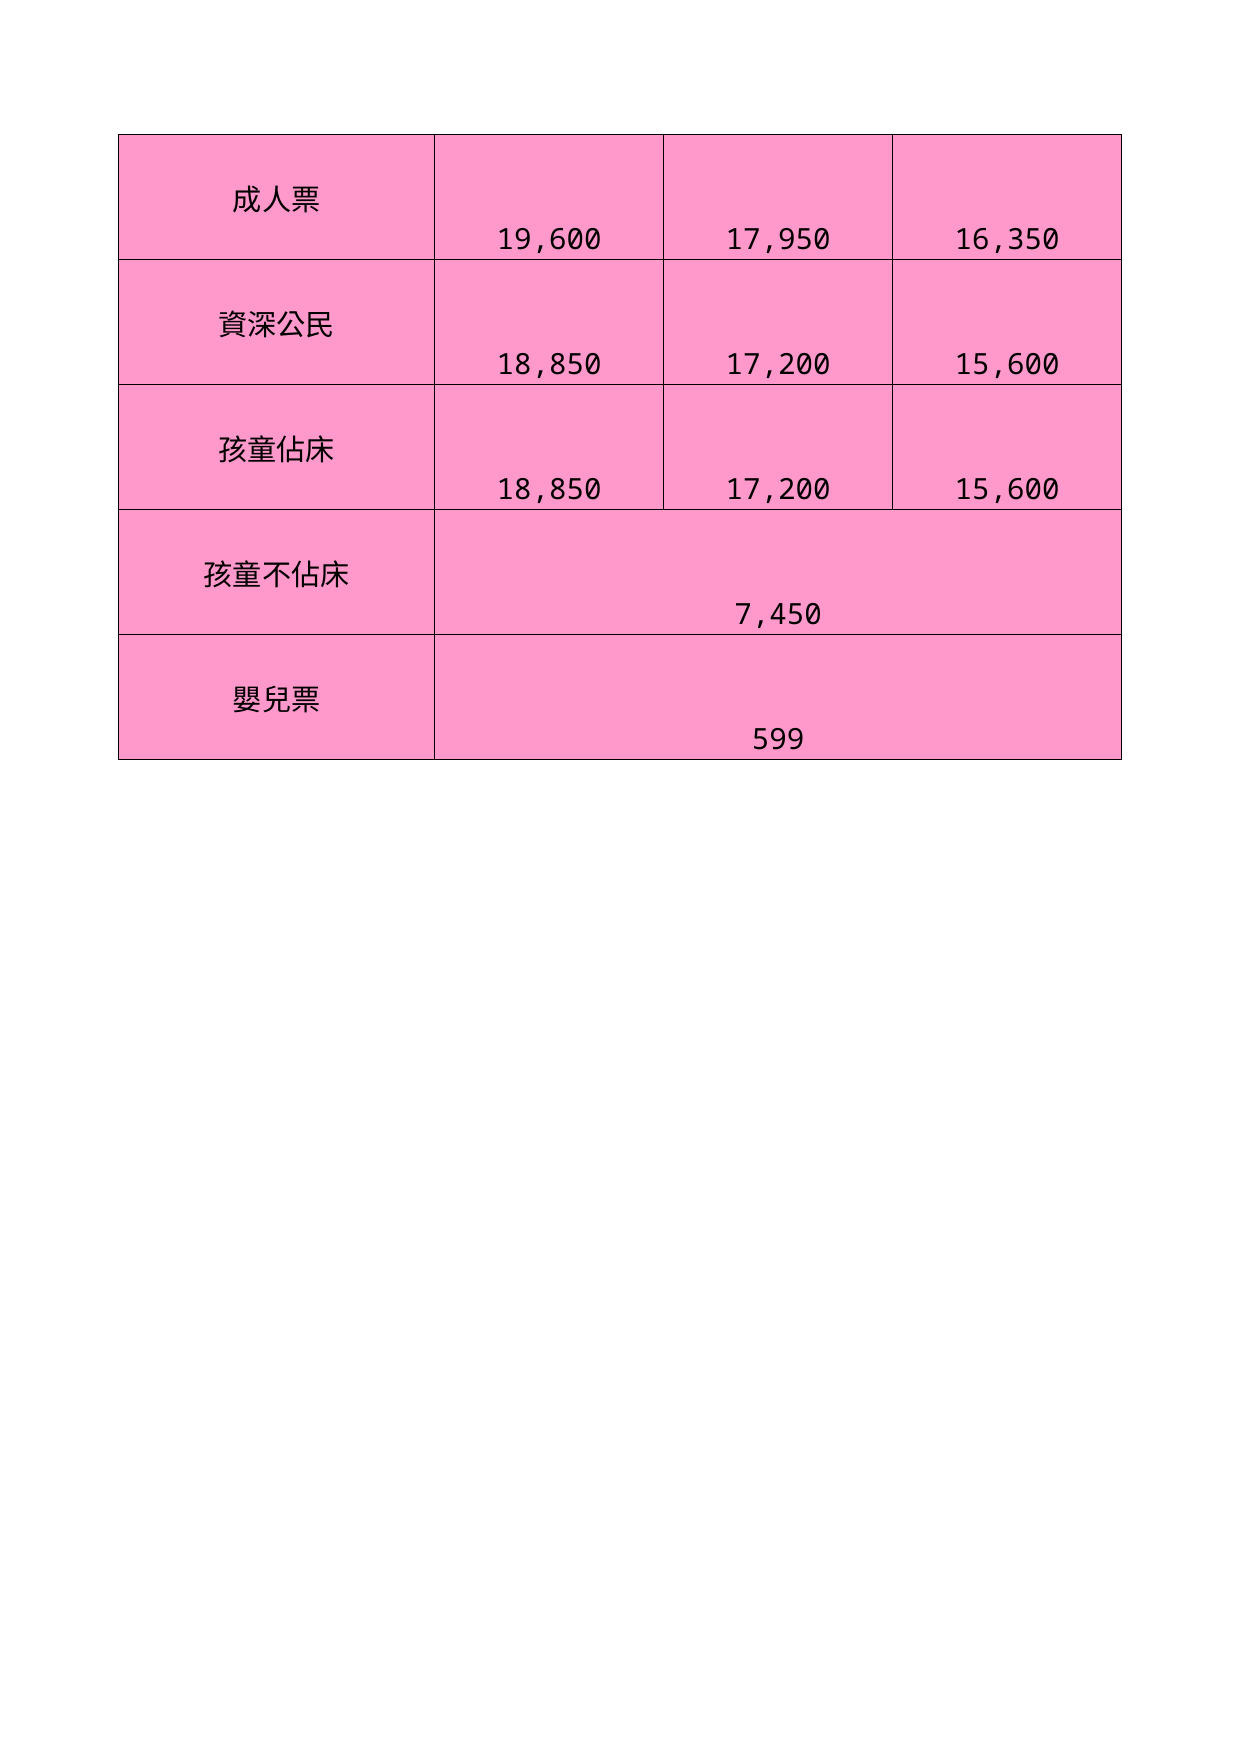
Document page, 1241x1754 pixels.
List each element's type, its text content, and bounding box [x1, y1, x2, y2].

table_cell 7,450 [435, 510, 1121, 634]
table_cell 19,600 [435, 135, 663, 259]
table_cell 599 [435, 635, 1121, 759]
table_cell 15,600 [893, 385, 1121, 509]
table_cell 17,200 [664, 385, 892, 509]
table_cell 成人票 [119, 135, 434, 259]
table_cell 嬰兒票 [119, 635, 434, 759]
table_cell 18,850 [435, 260, 663, 384]
table_cell 17,200 [664, 260, 892, 384]
table_cell 15,600 [893, 260, 1121, 384]
table_cell 孩童不佔床 [119, 510, 434, 634]
table_cell 資深公民 [119, 260, 434, 384]
table_cell 孩童佔床 [119, 385, 434, 509]
table_cell 17,950 [664, 135, 892, 259]
table_cell 18,850 [435, 385, 663, 509]
table_cell 16,350 [893, 135, 1121, 259]
